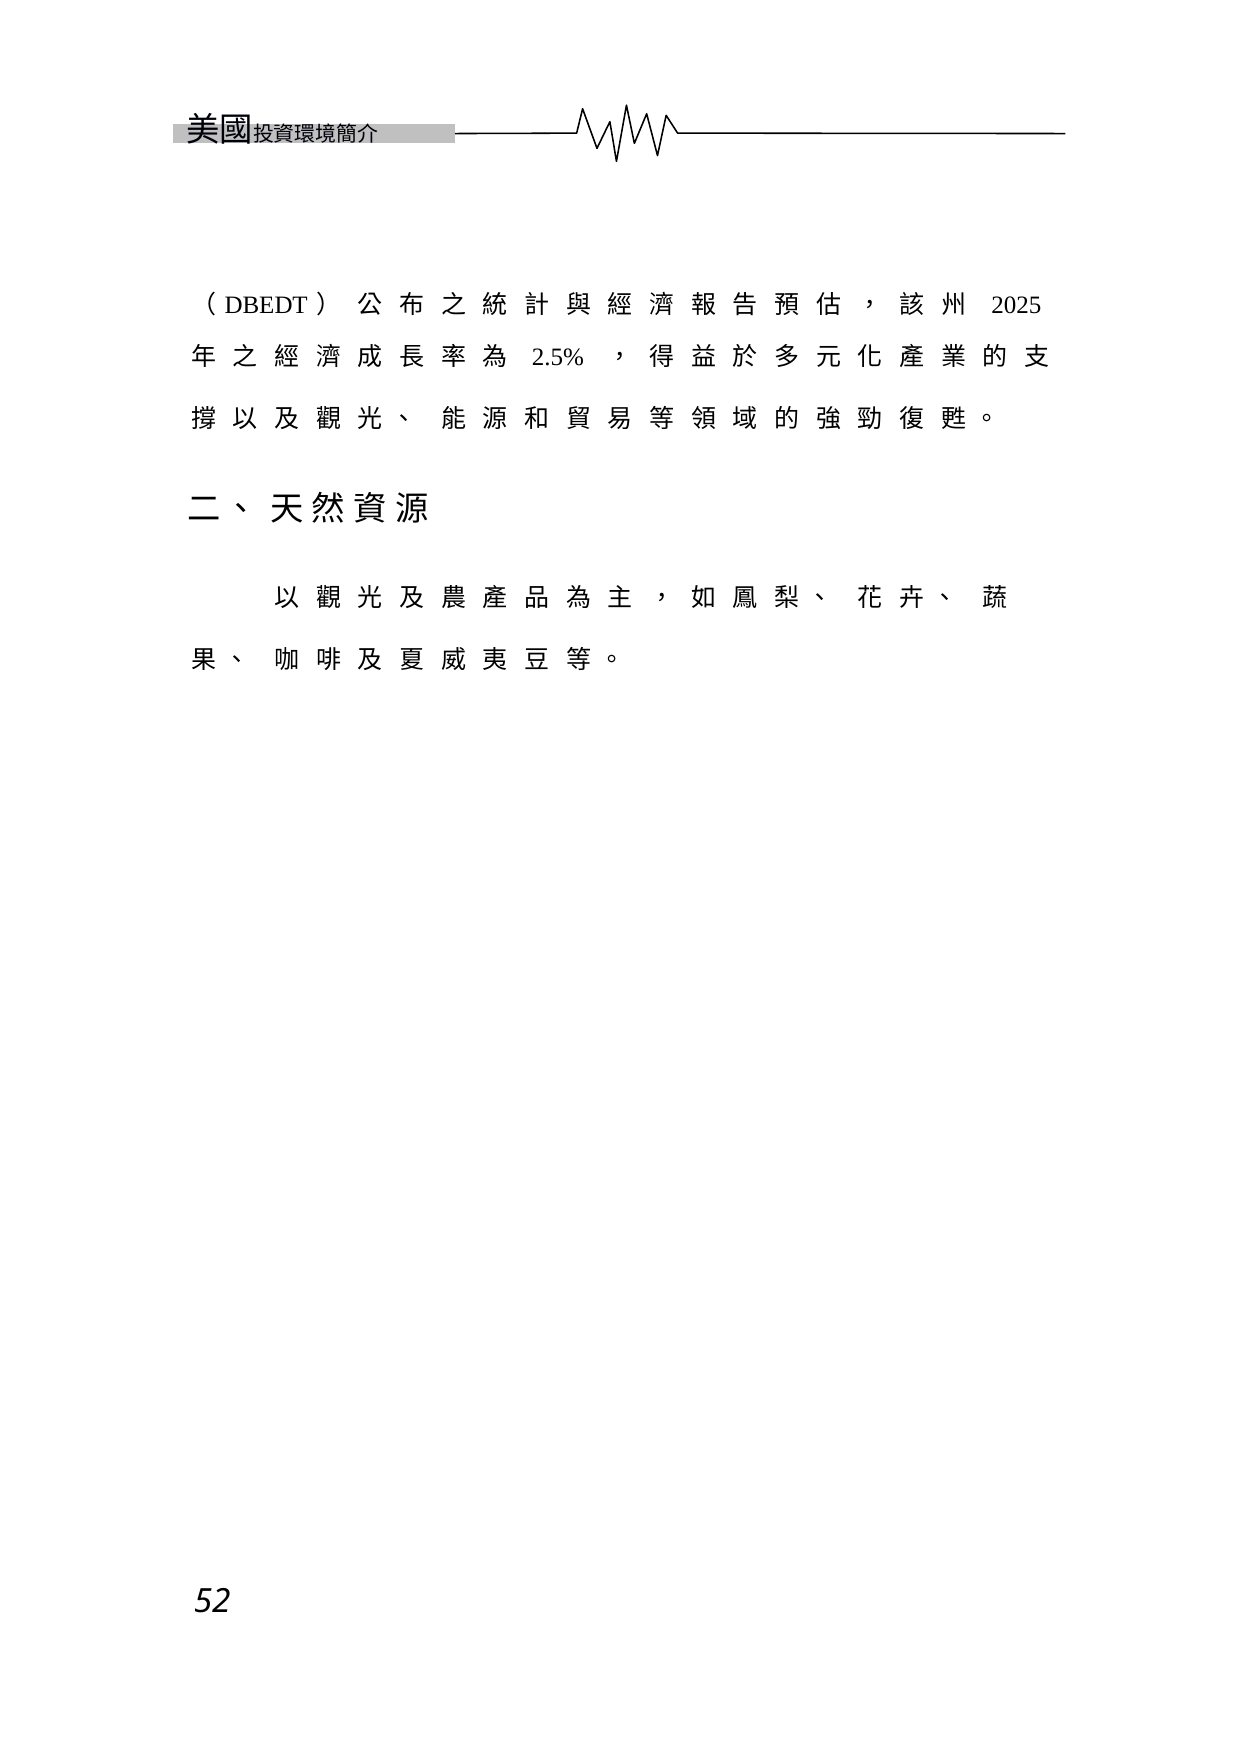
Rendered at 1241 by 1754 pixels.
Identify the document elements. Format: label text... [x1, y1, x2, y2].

text （DBEDT）公布之統計與經濟報告預估，該州2025年之經濟成長率為2.5%，得益於多元化產業的支撐以及觀光、能源和貿易等領域的強勁復甦。 [183, 250, 1058, 438]
text 以觀光及農產品為主，如鳳梨、花卉、蔬果、咖啡及夏威夷豆等。 [183, 554, 1058, 679]
text 二、天然資源 [183, 464, 1058, 527]
